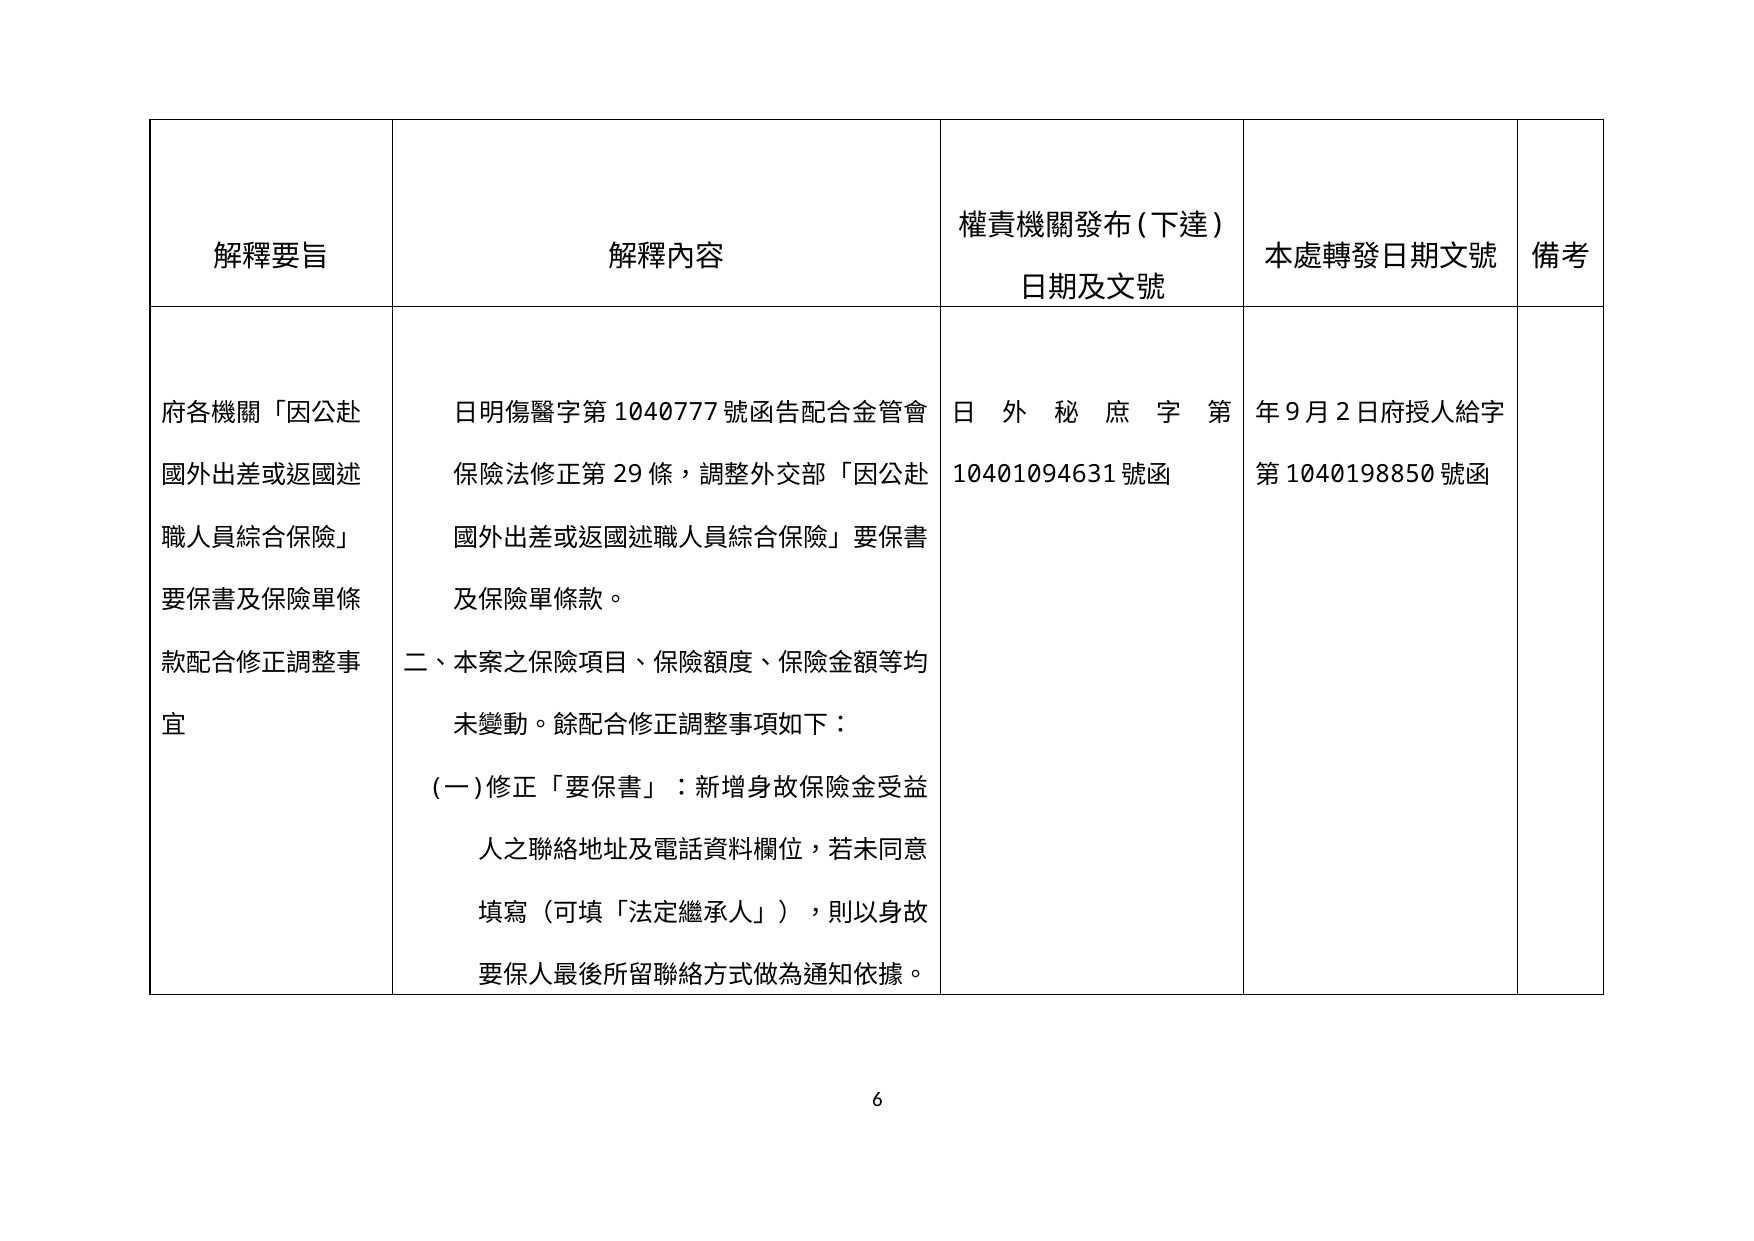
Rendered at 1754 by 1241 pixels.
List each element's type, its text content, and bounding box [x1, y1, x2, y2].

table_header 本處轉發日期文號 [1244, 120, 1517, 306]
table_cell 日外秘庶字第10401094631號函 [941, 307, 1243, 993]
table_header 備考 [1518, 120, 1603, 306]
table_header 權責機關發布(下達)日期及文號 [941, 120, 1243, 306]
table_header 解釋要旨 [151, 120, 392, 306]
table_cell 日明傷醫字第1040777號函告配合金管會保險法修正第29條，調整外交部「因公赴國外出差或返國述職人員綜合保險」要保書及保險單條款。 二、本案之保險項目、保險額度、保險金額等均未變動。餘配合修正調整事項如下： (一)修正「要保書」：新增身故保險金受益人之聯絡地址及電話資料欄位，若未同意填寫（可填「法定繼承人」），則以身故要保人最後所留聯絡方式做為通知依據。 [393, 307, 940, 993]
table_header 解釋內容 [393, 120, 940, 306]
table_cell [1518, 307, 1603, 993]
table_cell 府各機關「因公赴國外出差或返國述職人員綜合保險」要保書及保險單條款配合修正調整事宜 [151, 307, 392, 993]
table_cell 年9月2日府授人給字第1040198850號函 [1244, 307, 1517, 993]
